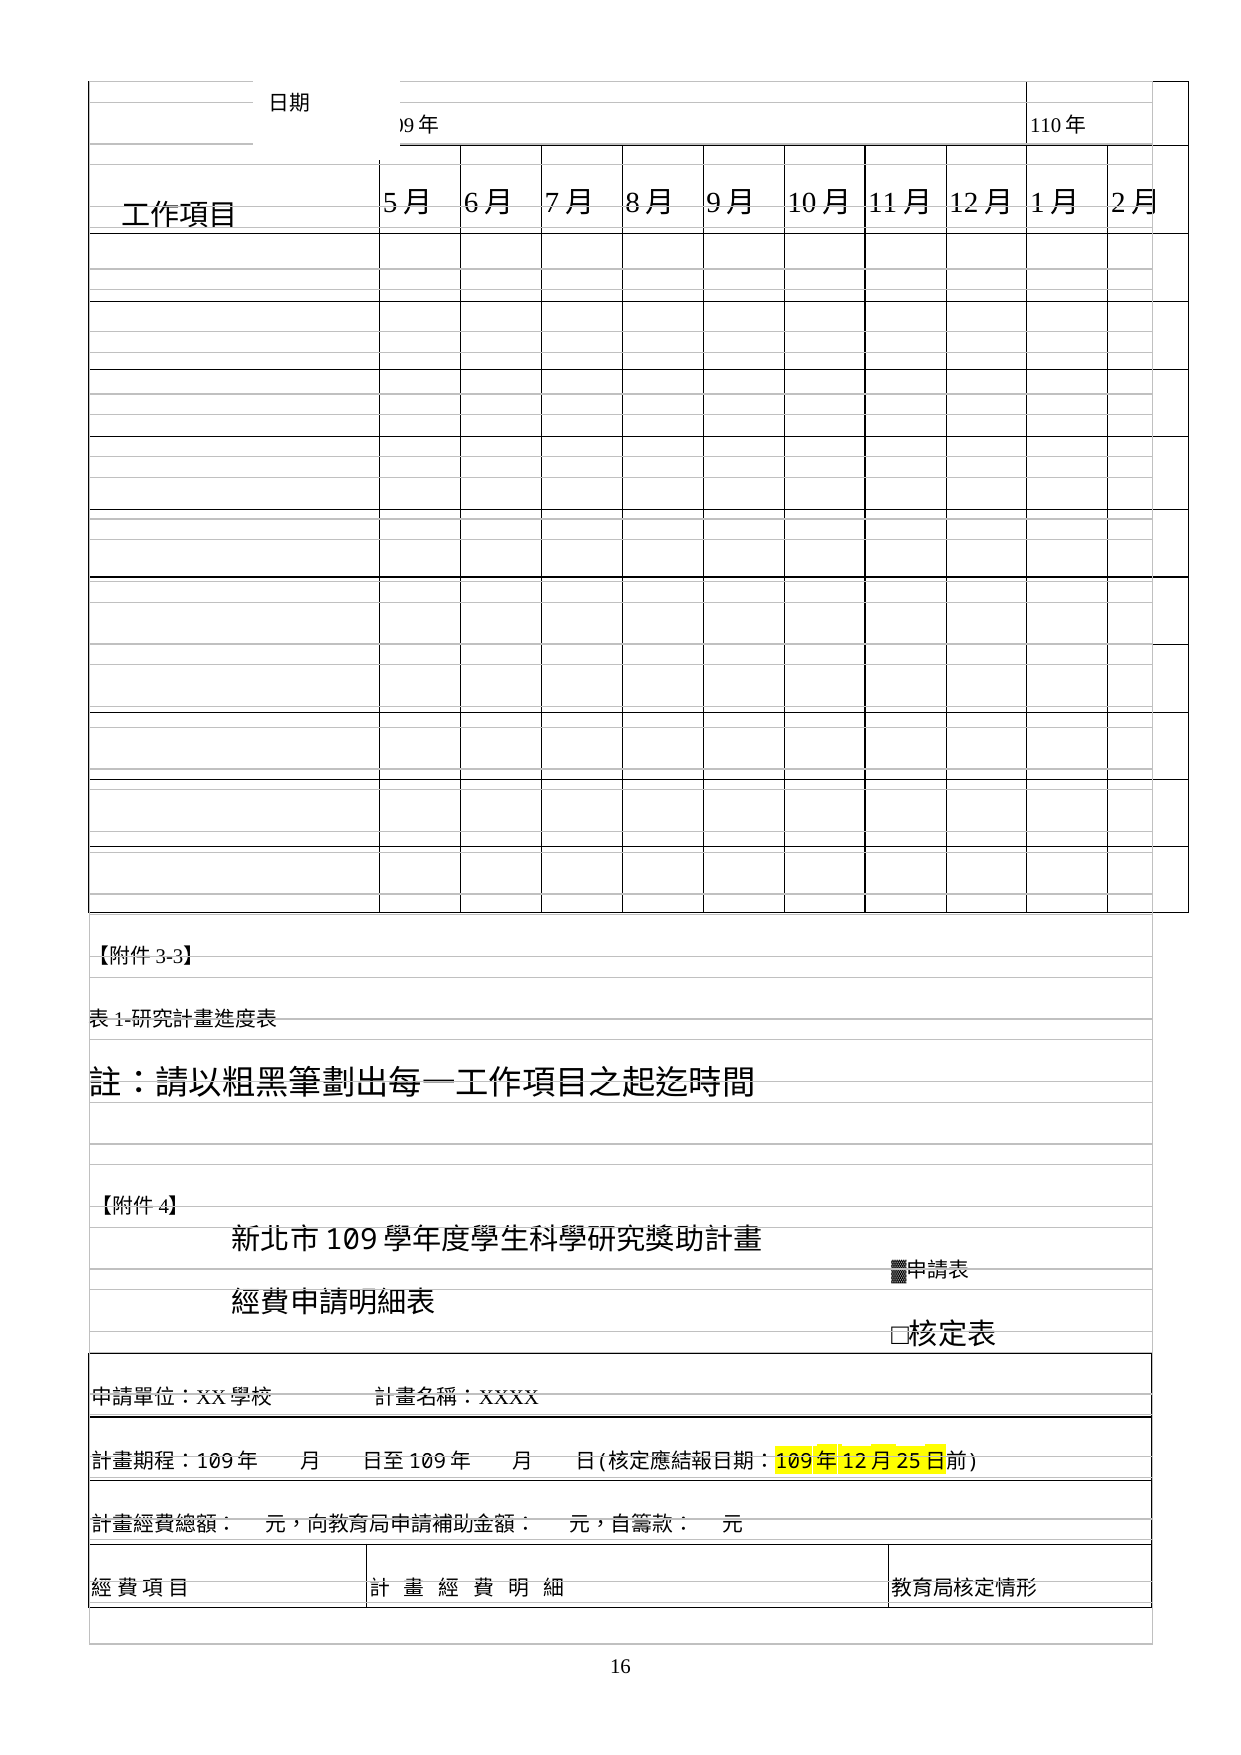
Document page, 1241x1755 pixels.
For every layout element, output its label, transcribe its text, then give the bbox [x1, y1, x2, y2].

table_cell [461, 270, 541, 289]
table_cell [947, 832, 1026, 846]
table_cell [90, 510, 379, 518]
table_cell 7月 [542, 146, 622, 164]
table_cell [866, 510, 946, 518]
table_cell [542, 270, 622, 289]
table_cell 9月 [704, 228, 784, 233]
table_cell [1027, 770, 1107, 779]
table_cell [461, 437, 541, 456]
table_cell [704, 713, 784, 727]
table_cell [1108, 728, 1152, 768]
table_cell [785, 457, 864, 477]
table_cell [380, 790, 460, 831]
table_cell [704, 790, 784, 831]
table_cell [704, 728, 784, 768]
table_cell 9月 [704, 165, 784, 206]
table_cell [866, 645, 946, 664]
table_cell [90, 707, 379, 712]
table_cell [461, 290, 541, 301]
table_cell [1027, 790, 1107, 831]
table_cell [542, 728, 622, 768]
table_cell [1108, 713, 1152, 727]
table_cell [90, 270, 379, 289]
table_cell [1153, 645, 1188, 712]
table_cell [542, 437, 622, 456]
table_header [229, 1165, 888, 1206]
table_cell [947, 457, 1026, 477]
table_cell [380, 582, 460, 602]
table_cell 計畫經費總額： 元，向教育局申請補助金額： 元，自籌款： 元 [90, 1520, 1151, 1539]
table_cell [542, 707, 622, 712]
table_cell [785, 728, 864, 768]
table_cell [1027, 603, 1107, 643]
table_cell [1108, 510, 1152, 518]
table_cell [947, 395, 1026, 414]
table_cell [623, 895, 703, 912]
table_cell [1027, 520, 1107, 539]
table_cell [623, 790, 703, 831]
table_cell [461, 895, 541, 912]
table_cell [461, 510, 541, 518]
table_cell [1108, 302, 1152, 331]
table_cell [704, 847, 784, 852]
table_header [1153, 82, 1188, 144]
table_cell [542, 520, 622, 539]
table_cell [623, 832, 703, 846]
table_cell [623, 457, 703, 477]
table_cell [1153, 510, 1188, 576]
table_cell 計畫期程：109年 月 日至109年 月 日(核定應結報日期：109年12月25日前) [90, 1418, 1151, 1456]
table_cell [623, 603, 703, 643]
table_cell [785, 395, 864, 414]
table_header 109年 [400, 82, 1026, 102]
table_cell [1027, 302, 1107, 331]
table_cell [704, 437, 784, 456]
table_cell [1027, 665, 1107, 706]
table_cell [623, 853, 703, 893]
table_cell 12月 [947, 165, 1026, 206]
table_cell [90, 290, 379, 301]
table_cell 1月 [1027, 228, 1107, 233]
table_cell [90, 713, 379, 727]
table_cell [90, 847, 379, 852]
table_cell [90, 415, 379, 436]
table_cell [461, 713, 541, 727]
table_cell [542, 234, 622, 268]
table_cell [785, 707, 864, 712]
table_cell 10月 [805, 194, 812, 206]
table_cell [1027, 510, 1107, 518]
table_cell [461, 780, 541, 789]
table_cell [380, 832, 460, 846]
table_cell [1108, 832, 1152, 846]
table_cell [704, 478, 784, 509]
table_cell [90, 395, 379, 414]
table_cell [947, 290, 1026, 301]
table_header 經費申請明細表 [229, 1290, 888, 1331]
table_cell [947, 540, 1026, 576]
table_cell [1108, 540, 1152, 576]
table_cell [461, 665, 541, 706]
table_cell [1153, 780, 1188, 846]
table_cell [947, 645, 1026, 664]
text 【附件3-3】 [90, 957, 1152, 976]
table_cell 10月 [785, 146, 864, 164]
table_cell [380, 728, 460, 768]
table_cell [1027, 895, 1107, 912]
table_header 工作項目 [90, 207, 155, 227]
table_cell [542, 395, 622, 414]
table_cell [380, 847, 460, 852]
table_cell [866, 234, 946, 268]
table_cell [380, 780, 460, 789]
table_cell [380, 415, 460, 436]
table_cell 12月 [947, 146, 1026, 164]
table_cell [866, 395, 946, 414]
table_cell 8月 [653, 191, 667, 196]
table_cell [704, 665, 784, 706]
table_header 工作項目 [232, 207, 379, 227]
table_cell 5月 [380, 207, 460, 227]
table_cell [380, 540, 460, 576]
table_cell [90, 832, 379, 846]
table_header 工作項目 [169, 207, 213, 227]
table_cell [866, 790, 946, 831]
table_cell [542, 370, 622, 393]
table_cell [623, 707, 703, 712]
table_cell [1153, 370, 1188, 436]
table_cell [785, 770, 864, 779]
table_cell [1027, 437, 1107, 456]
table_cell [623, 302, 703, 331]
table_cell [785, 603, 864, 643]
table_cell [90, 1228, 228, 1268]
table_cell 6月 [461, 165, 541, 206]
table_cell 8月 [623, 165, 703, 206]
table_cell [1027, 832, 1107, 846]
table_header [229, 1270, 888, 1289]
table_cell 5月 [380, 228, 460, 233]
table_cell [1027, 780, 1107, 789]
table_cell 6月 [492, 198, 506, 203]
table_cell [1108, 478, 1152, 509]
table_cell 6月 [461, 146, 541, 164]
table_cell [90, 645, 379, 664]
table_cell [704, 415, 784, 436]
table_cell [947, 790, 1026, 831]
table_cell [866, 370, 946, 393]
table_cell [785, 665, 864, 706]
text 註：請以粗黑筆劃出每一工作項目之起迄時間 [90, 1040, 1152, 1081]
table_cell [785, 478, 864, 509]
table_cell [542, 847, 622, 852]
table_cell 9月 [704, 146, 784, 164]
table_cell 11月 [866, 207, 946, 227]
table_cell [461, 707, 541, 712]
table_cell [866, 728, 946, 768]
table_cell [889, 1545, 1151, 1581]
table_cell [947, 353, 1026, 368]
table_cell [947, 510, 1026, 518]
table_cell 7月 [542, 165, 622, 206]
table_cell □核定表 [892, 1332, 907, 1343]
table_cell 11月 [866, 146, 946, 164]
table_cell [947, 847, 1026, 852]
table_cell 8月 [629, 194, 635, 201]
table_cell [461, 302, 541, 331]
table_cell [785, 895, 864, 912]
table_cell [785, 713, 864, 727]
table_cell [704, 290, 784, 301]
table_cell [623, 290, 703, 301]
table_cell [704, 645, 784, 664]
table_cell [623, 665, 703, 706]
table_cell 9月 [734, 191, 748, 196]
table_cell 8月 [623, 146, 703, 164]
table_cell [1027, 370, 1107, 393]
table_cell [461, 415, 541, 436]
table_cell [623, 510, 703, 518]
table_cell [866, 895, 946, 912]
table_cell [461, 457, 541, 477]
table_cell [461, 395, 541, 414]
table_cell [704, 270, 784, 289]
table_cell [367, 1603, 888, 1607]
table_cell [542, 770, 622, 779]
table_cell [623, 582, 703, 602]
table_cell [1108, 395, 1152, 414]
table_cell [1108, 582, 1152, 602]
table_cell [380, 353, 460, 368]
table_cell [1027, 853, 1107, 893]
table_cell [90, 1290, 228, 1331]
table_cell [90, 353, 379, 368]
table_cell [1108, 770, 1152, 779]
table_cell [785, 510, 864, 518]
table_cell [380, 457, 460, 477]
table_cell [1027, 728, 1107, 768]
table_cell [542, 302, 622, 331]
table_cell 7月 [542, 207, 622, 227]
table_cell [90, 234, 379, 268]
table_cell [542, 290, 622, 301]
table_cell [1108, 234, 1152, 268]
table_cell [542, 457, 622, 477]
table_cell [1027, 540, 1107, 576]
table_cell [90, 770, 379, 779]
table_cell [1027, 478, 1107, 509]
table_cell [380, 290, 460, 301]
table_cell [542, 353, 622, 368]
table_cell [785, 370, 864, 393]
table_cell 1月 [1058, 191, 1072, 196]
table_cell [947, 332, 1026, 352]
table_cell [1108, 645, 1152, 664]
table_header [229, 1332, 888, 1352]
table_cell 12月 [992, 191, 1006, 196]
table_header 109年 [400, 103, 1026, 143]
table_cell [90, 1270, 228, 1289]
table_cell [866, 478, 946, 509]
table_cell [704, 234, 784, 268]
table_cell [947, 853, 1026, 893]
table_cell [623, 478, 703, 509]
table_cell [1108, 520, 1152, 539]
table_cell [704, 540, 784, 576]
table_cell [380, 665, 460, 706]
table_cell [380, 370, 460, 393]
table_cell [90, 665, 379, 706]
table_cell [1027, 415, 1107, 436]
table_cell [461, 370, 541, 393]
table_cell [1153, 302, 1188, 368]
table_cell [785, 790, 864, 831]
table_cell [380, 853, 460, 893]
table_cell [623, 353, 703, 368]
table_cell [704, 853, 784, 893]
table_cell [380, 510, 460, 518]
table_cell [461, 234, 541, 268]
table_cell [623, 728, 703, 768]
table_cell 7月 [573, 198, 587, 203]
table_cell [623, 780, 703, 789]
table_cell [1108, 895, 1152, 912]
table_cell [90, 582, 379, 602]
table_cell [785, 302, 864, 331]
table_cell [542, 415, 622, 436]
table_cell [785, 780, 864, 789]
table_cell [1108, 353, 1152, 368]
table_cell ▓申請表 [888, 1270, 1152, 1289]
table_cell [947, 603, 1026, 643]
table_cell 9月 [704, 207, 784, 227]
table_cell [785, 234, 864, 268]
table_cell [1108, 603, 1152, 643]
table_cell [947, 302, 1026, 331]
table_cell [1108, 665, 1152, 706]
table_cell [461, 770, 541, 779]
table_cell [704, 603, 784, 643]
table_cell [461, 832, 541, 846]
table_cell [623, 332, 703, 352]
table_cell [461, 847, 541, 852]
table_cell [785, 415, 864, 436]
table_cell 5月 [380, 146, 460, 164]
text 表1-研究計畫進度表 [90, 1020, 1152, 1038]
table_cell [1027, 582, 1107, 602]
table_cell [623, 437, 703, 456]
table_cell [1108, 707, 1152, 712]
table_cell [947, 520, 1026, 539]
table_cell [542, 510, 622, 518]
table_cell [866, 713, 946, 727]
table_cell 9月 [734, 198, 748, 203]
table_cell 8月 [623, 228, 703, 233]
table_cell [542, 645, 622, 664]
table_cell [704, 302, 784, 331]
table_cell 5月 [411, 198, 425, 203]
table_cell 10月 [785, 228, 864, 233]
table_cell 11月 [866, 228, 946, 233]
table_cell [90, 728, 379, 768]
table_cell [704, 370, 784, 393]
table_cell [947, 270, 1026, 289]
table_cell [704, 780, 784, 789]
table_cell [1153, 437, 1188, 509]
table_cell [1153, 578, 1188, 644]
table_header 工作項目 [157, 207, 167, 227]
table_cell 12月 [947, 207, 1026, 227]
table_cell [542, 665, 622, 706]
table_cell [461, 520, 541, 539]
table_cell □核定表 [888, 1290, 1152, 1331]
table_cell [704, 770, 784, 779]
table_cell [90, 332, 379, 352]
table_cell [1108, 847, 1152, 852]
table_cell [704, 395, 784, 414]
table_cell [1108, 790, 1152, 831]
table_header 110年 [1027, 103, 1152, 143]
table_cell [889, 1603, 1151, 1607]
table_cell [623, 713, 703, 727]
table_cell [785, 645, 864, 664]
table_cell 2月 [1108, 165, 1152, 206]
table_cell [542, 780, 622, 789]
table_cell [623, 770, 703, 779]
table_cell [623, 540, 703, 576]
table_cell 計 畫 經 費 明 細 [367, 1582, 888, 1602]
table_cell [90, 520, 379, 539]
table_cell [461, 853, 541, 893]
table_cell [1027, 457, 1107, 477]
table_cell 11月 [911, 198, 925, 203]
table_cell 11月 [911, 191, 925, 196]
table_cell [866, 540, 946, 576]
table_cell 計畫期程：109年 月 日至109年 月 日(核定應結報日期：109年12月25日前) [90, 1457, 1151, 1477]
table_cell [1027, 847, 1107, 852]
table_cell [380, 270, 460, 289]
table_cell [90, 895, 379, 912]
table_cell [1108, 415, 1152, 436]
table_cell [623, 370, 703, 393]
table_cell 12月 [947, 228, 1026, 233]
table_cell [785, 520, 864, 539]
table_cell [367, 1545, 888, 1581]
table_cell 1月 [1027, 165, 1107, 206]
table_cell [461, 728, 541, 768]
table_cell [866, 332, 946, 352]
table_cell [704, 832, 784, 846]
table_cell [947, 234, 1026, 268]
table_cell [947, 582, 1026, 602]
table_cell [1027, 290, 1107, 301]
table_cell [461, 645, 541, 664]
table_cell [623, 395, 703, 414]
table_cell 10月 [785, 207, 864, 227]
table_cell [542, 582, 622, 602]
table_header [1027, 82, 1152, 102]
table_cell [90, 302, 379, 331]
table_cell □核定表 [888, 1332, 1152, 1352]
table_cell [623, 847, 703, 852]
table_cell [947, 415, 1026, 436]
table_cell [1153, 234, 1188, 301]
table_cell [866, 290, 946, 301]
table_cell [1153, 713, 1188, 779]
table_header [888, 1207, 1152, 1226]
table_cell [380, 603, 460, 643]
table_cell [947, 728, 1026, 768]
table_cell 8月 [653, 198, 667, 203]
table_cell 7月 [542, 228, 622, 233]
table_cell [380, 478, 460, 509]
table_cell 6月 [492, 191, 506, 196]
table_cell [1027, 270, 1107, 289]
table_cell [947, 707, 1026, 712]
table_cell [704, 582, 784, 602]
table_cell [1027, 395, 1107, 414]
table_cell [704, 520, 784, 539]
table_cell [380, 234, 460, 268]
table_cell [623, 234, 703, 268]
table_cell [1108, 290, 1152, 301]
table_cell [1027, 645, 1107, 664]
table_cell [947, 780, 1026, 789]
table_cell [1027, 707, 1107, 712]
table_cell [785, 847, 864, 852]
table_cell [542, 832, 622, 846]
table_cell [90, 1332, 228, 1352]
table_cell [380, 437, 460, 456]
table_cell [542, 540, 622, 576]
table_cell [380, 713, 460, 727]
table_cell 1月 [1027, 146, 1107, 164]
table_cell [90, 457, 379, 477]
table_cell [866, 353, 946, 368]
table_cell 5月 [411, 191, 425, 196]
table_cell 申請單位：XX學校 計畫名稱：XXXX [90, 1395, 1151, 1414]
table_cell [947, 370, 1026, 393]
table_cell [380, 770, 460, 779]
table_cell [461, 582, 541, 602]
table_cell 10月 [830, 198, 844, 203]
table_cell [866, 415, 946, 436]
table_cell [90, 1481, 1151, 1518]
table_cell [866, 437, 946, 456]
table_cell [1153, 847, 1188, 912]
table_cell [866, 457, 946, 477]
table_cell [90, 478, 379, 509]
table_cell [785, 437, 864, 456]
table_cell 2月 [1139, 191, 1152, 196]
table_cell [866, 853, 946, 893]
table_cell [1027, 713, 1107, 727]
table_cell [866, 832, 946, 846]
table_cell 2月 [1153, 146, 1188, 233]
table_cell [785, 582, 864, 602]
table_cell [90, 1603, 366, 1607]
table_cell [704, 510, 784, 518]
table_cell [1108, 332, 1152, 352]
table_cell [1027, 353, 1107, 368]
table_cell 1月 [1058, 198, 1072, 203]
text 註：請以粗黑筆劃出每一工作項目之起迄時間 [90, 1082, 1152, 1101]
table_cell [380, 895, 460, 912]
table_cell [785, 353, 864, 368]
table_cell [542, 895, 622, 912]
table_cell [461, 353, 541, 368]
table_cell 2月 [1108, 207, 1152, 227]
table_cell [461, 603, 541, 643]
table_cell [785, 832, 864, 846]
table_cell [1108, 437, 1152, 456]
table_cell [866, 770, 946, 779]
table_cell [866, 603, 946, 643]
table_cell 經 費 項 目 [90, 1582, 366, 1602]
table_cell [461, 790, 541, 831]
table_cell 2月 [1108, 146, 1152, 164]
table_cell 10月 [785, 165, 864, 206]
table_cell [866, 582, 946, 602]
table_cell 7月 [573, 191, 587, 196]
table_cell [866, 302, 946, 331]
table_header 工作項目 [90, 165, 379, 206]
table_cell [461, 332, 541, 352]
table_cell 1月 [1027, 207, 1107, 227]
table_cell [704, 457, 784, 477]
table_cell [461, 478, 541, 509]
table_cell [866, 665, 946, 706]
table_cell [1108, 370, 1152, 393]
table_cell [947, 770, 1026, 779]
table_cell 10月 [830, 191, 844, 196]
table_header [229, 1207, 888, 1227]
table_cell [1027, 234, 1107, 268]
table_cell [947, 478, 1026, 509]
table_cell 2月 [1139, 198, 1152, 203]
table_cell [380, 707, 460, 712]
table_cell [542, 713, 622, 727]
table_cell [90, 540, 379, 576]
table_cell [785, 332, 864, 352]
table_cell [785, 290, 864, 301]
table_cell [1108, 780, 1152, 789]
table_cell [380, 332, 460, 352]
text 表1-研究計畫進度表 [90, 978, 1152, 1018]
table_header 工作項目 [90, 228, 379, 233]
table_cell 申請單位：XX學校 計畫名稱：XXXX [90, 1354, 1151, 1393]
table_cell 教育局核定情形 [889, 1582, 1151, 1602]
table_header 工作項目 [90, 79, 400, 164]
table_cell 2月 [1108, 228, 1152, 233]
table_cell [947, 437, 1026, 456]
table_cell [90, 437, 379, 456]
table_cell [785, 270, 864, 289]
table_header 新北市109學年度學生科學研究獎助計畫 [229, 1228, 888, 1268]
table_cell [866, 847, 946, 852]
table_cell 11月 [866, 165, 946, 206]
table_cell [623, 520, 703, 539]
table_cell [542, 332, 622, 352]
table_cell [1108, 457, 1152, 477]
table_cell [542, 853, 622, 893]
table_cell [866, 780, 946, 789]
table_cell [704, 707, 784, 712]
table_cell [704, 895, 784, 912]
table_cell [380, 645, 460, 664]
table_cell 5月 [380, 165, 460, 206]
table_cell [380, 520, 460, 539]
table_cell [1108, 853, 1152, 893]
table_cell ▓申請表 [888, 1228, 1152, 1268]
table_cell [90, 790, 379, 831]
table_cell 8月 [623, 207, 703, 227]
table_header 【附件4】 [90, 1165, 228, 1206]
table_header 【附件4】 [90, 1207, 228, 1226]
table_cell [90, 780, 379, 789]
table_cell [542, 478, 622, 509]
table_cell [785, 540, 864, 576]
table_cell [866, 270, 946, 289]
table_cell [542, 603, 622, 643]
table_cell [785, 853, 864, 893]
table_cell [866, 707, 946, 712]
table_header [888, 1165, 1152, 1206]
table_cell [461, 540, 541, 576]
table_cell [704, 353, 784, 368]
table_cell [90, 370, 379, 393]
table_cell [90, 603, 379, 643]
table_cell [866, 520, 946, 539]
table_cell [1108, 270, 1152, 289]
table_cell [947, 665, 1026, 706]
table_cell [380, 395, 460, 414]
table_cell 12月 [992, 198, 1006, 203]
table_cell [380, 302, 460, 331]
table_cell 6月 [461, 228, 541, 233]
table_cell [947, 713, 1026, 727]
table_cell [1027, 332, 1107, 352]
table_cell [623, 415, 703, 436]
table_cell 6月 [461, 207, 541, 227]
table_cell [947, 895, 1026, 912]
text 【附件3-3】 [90, 915, 1152, 956]
table_cell [623, 270, 703, 289]
table_cell [623, 645, 703, 664]
table_cell [542, 790, 622, 831]
table_cell [90, 853, 379, 893]
table_cell [704, 332, 784, 352]
table_cell [90, 1545, 366, 1581]
